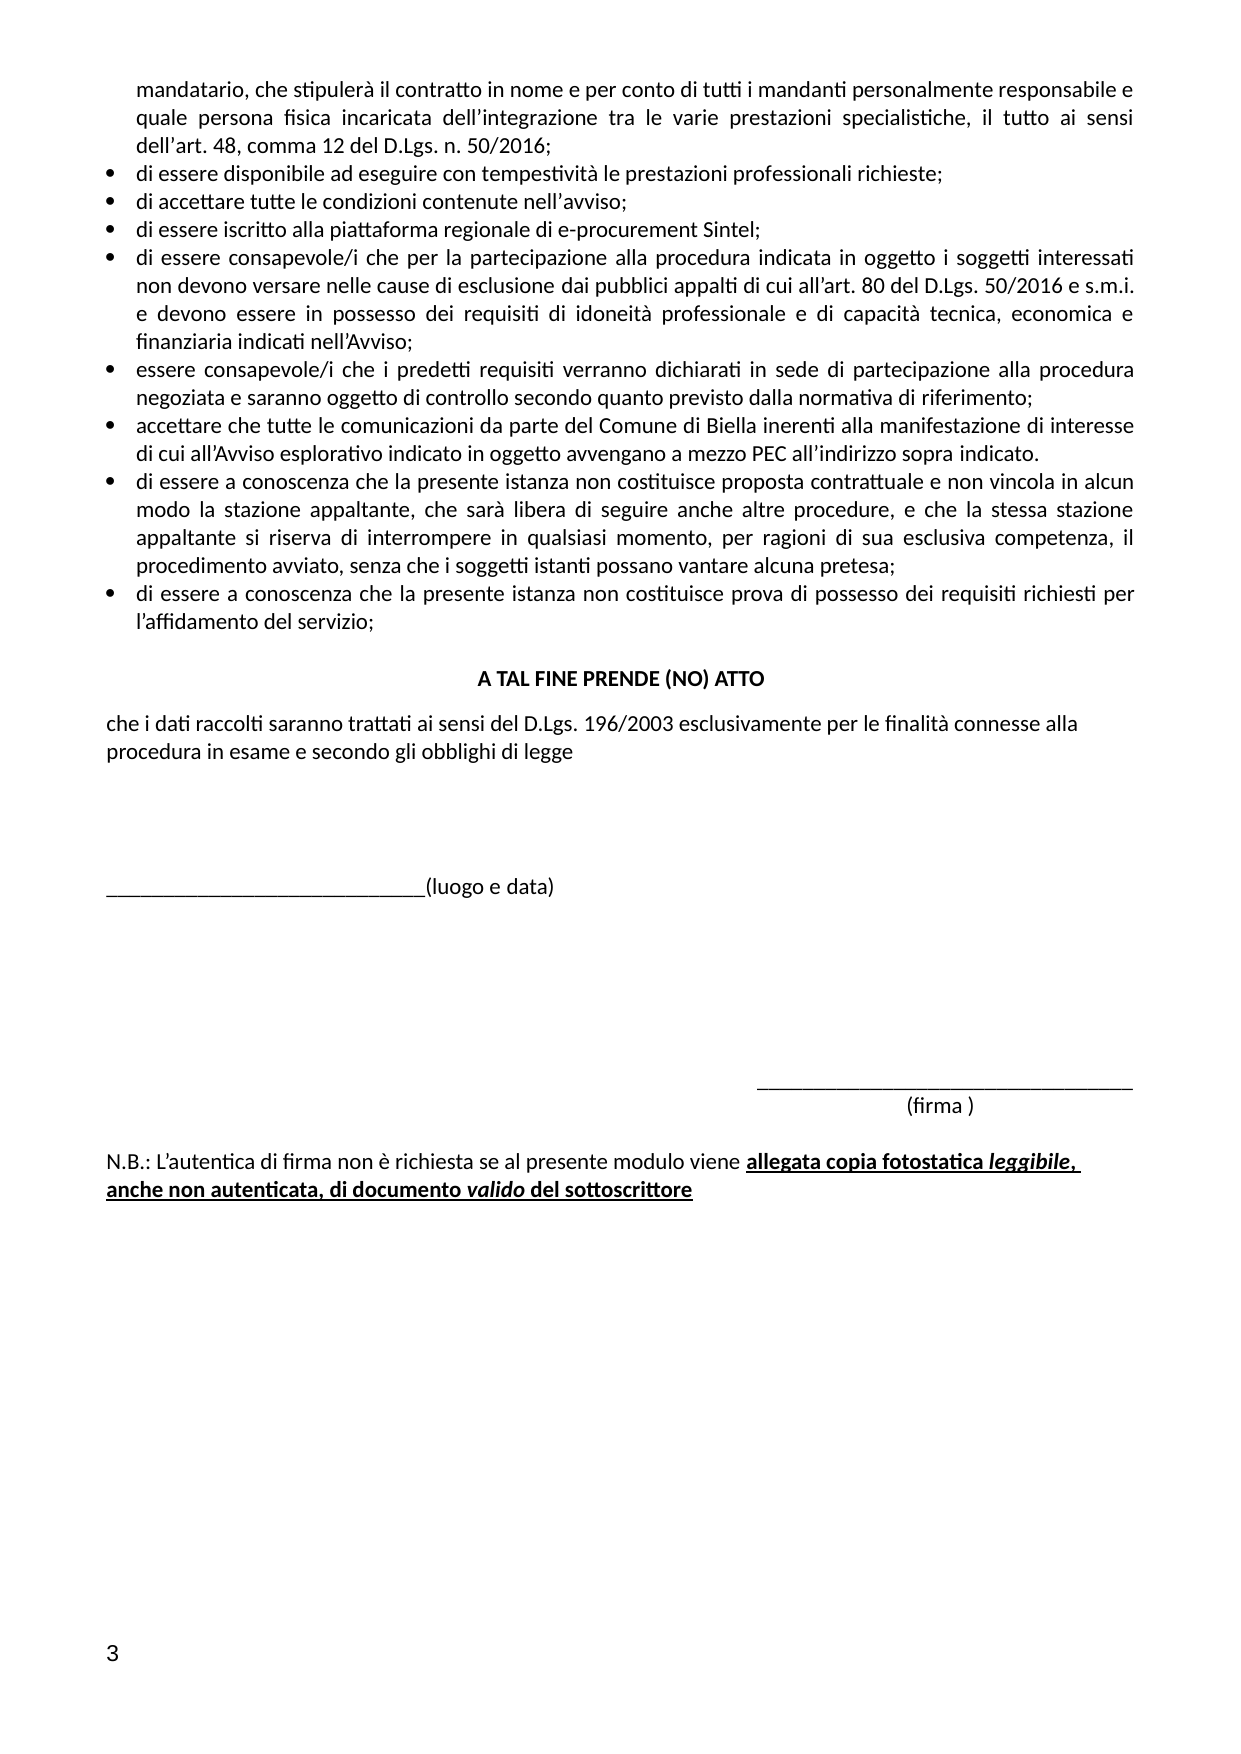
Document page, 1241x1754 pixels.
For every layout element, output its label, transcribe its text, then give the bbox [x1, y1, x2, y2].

list di essere a conoscenza che la presente istanza non costituisce proposta contrattuale e non vincola in alcun modo la stazione appaltante, che sarà libera di seguire anche altre procedure, e che la stessa stazione appaltante si riserva di interrompere in qualsiasi momento, per ragioni di sua esclusiva competenza, il procedimento avviato, senza che i soggetti istanti possano vantare alcuna pretesa; [106, 467, 1136, 579]
text _________________________________ [757, 1067, 1136, 1093]
list essere consapevole/i che i predetti requisiti verranno dichiarati in sede di partecipazione alla procedura negoziata e saranno oggetto di controllo secondo quanto previsto dalla normativa di riferimento; [106, 355, 1136, 411]
list accettare che tutte le comunicazioni da parte del Comune di Biella inerenti alla manifestazione di interesse di cui all’Avviso esplorativo indicato in oggetto avvengano a mezzo PEC all’indirizzo sopra indicato. [106, 411, 1136, 467]
list mandatario, che stipulerà il contratto in nome e per conto di tutti i mandanti personalmente responsabile e quale persona fisica incaricata dell’integrazione tra le varie prestazioni specialistiche, il tutto ai sensi dell’art. 48, comma 12 del D.Lgs. n. 50/2016; [106, 75, 1136, 159]
text ____________________________(luogo e data) [106, 872, 1136, 900]
list di essere iscritto alla piattaforma regionale di e-procurement Sintel; [106, 215, 1136, 243]
list di essere consapevole/i che per la partecipazione alla procedura indicata in oggetto i soggetti interessati non devono versare nelle cause di esclusione dai pubblici appalti di cui all’art. 80 del D.Lgs. 50/2016 e s.m.i. e devono essere in possesso dei requisiti di idoneità professionale e di capacità tecnica, economica e finanziaria indicati nell’Avviso; [106, 243, 1136, 355]
text A TAL FINE PRENDE (NO) ATTO [106, 664, 1136, 692]
text N.B.: L’autentica di firma non è richiesta se al presente modulo viene allegata copia fotostatica leggibile, anche non autenticata, di documento valido del sottoscrittore [106, 1147, 1136, 1203]
list di accettare tutte le condizioni contenute nell’avviso; [106, 187, 1136, 215]
list di essere disponibile ad eseguire con tempestività le prestazioni professionali richieste; [106, 159, 1136, 187]
text (firma ) [757, 1093, 1136, 1119]
text che i dati raccolti saranno trattati ai sensi del D.Lgs. 196/2003 esclusivamente per le finalità connesse alla procedura in esame e secondo gli obblighi di legge [106, 709, 1136, 765]
list di essere a conoscenza che la presente istanza non costituisce prova di possesso dei requisiti richiesti per l’affidamento del servizio; [106, 579, 1136, 635]
